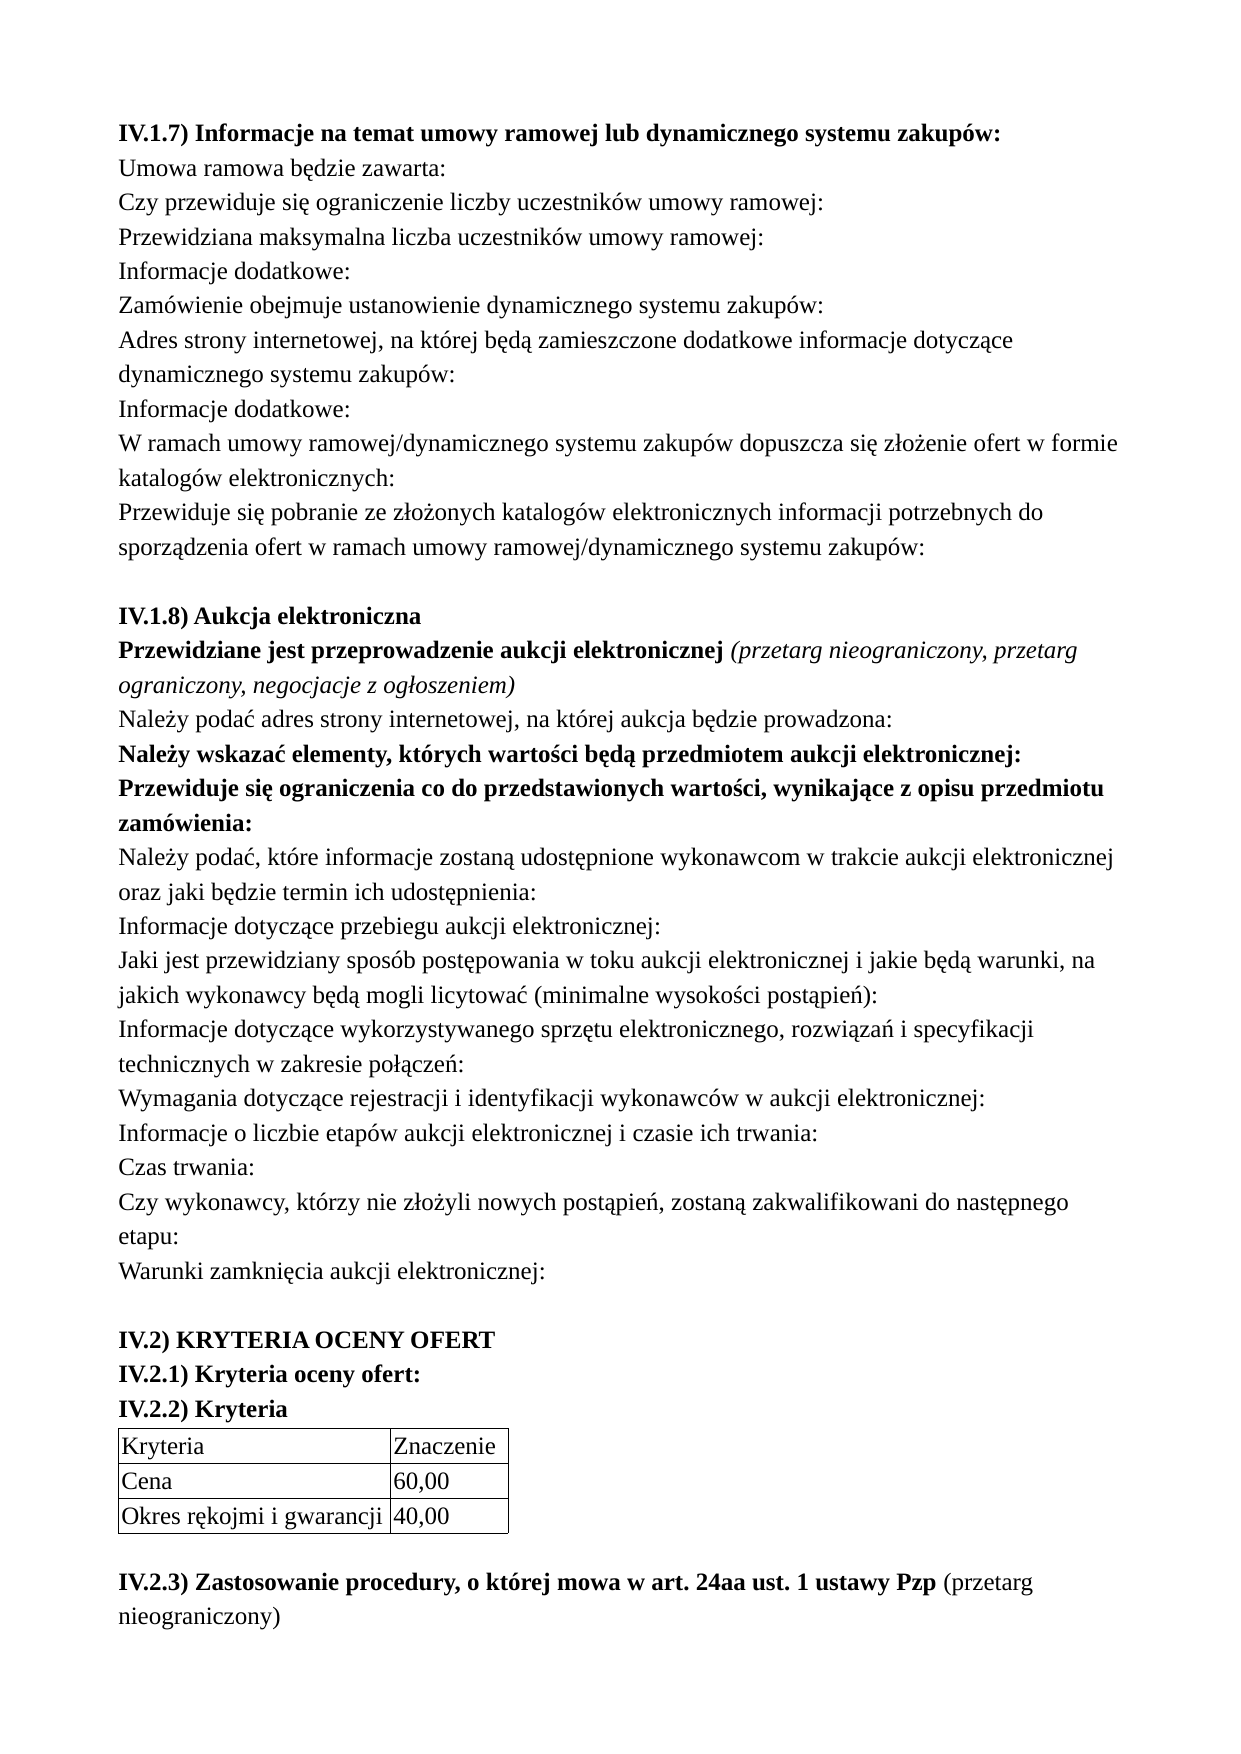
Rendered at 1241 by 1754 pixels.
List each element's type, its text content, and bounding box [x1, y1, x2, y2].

table_cell 40,00 [391, 1499, 508, 1532]
text IV.1.8) Aukcja elektroniczna Przewidziane jest przeprowadzenie aukcji elektronicznej (przetarg nieograniczony, przetarg ograniczony, negocjacje z ogłoszeniem) Należy podać adres strony internetowej, na której aukcja będzie prowadzona: Należy wskazać elementy, których wartości będą przedmiotem aukcji elektronicznej: Przewiduje się ograniczenia co do przedstawionych wartości, wynikające z opisu przedmiotu zamówienia: Należy podać, które informacje zostaną udostępnione wykonawcom w trakcie aukcji elektronicznej oraz jaki będzie termin ich udostępnienia: Informacje dotyczące przebiegu aukcji elektronicznej: Jaki jest przewidziany sposób postępowania w toku aukcji elektronicznej i jakie będą warunki, na jakich wykonawcy będą mogli licytować (minimalne wysokości postąpień): Informacje dotyczące wykorzystywanego sprzętu elektronicznego, rozwiązań i specyfikacji technicznych w zakresie połączeń: Wymagania dotyczące rejestracji i identyfikacji wykonawców w aukcji elektronicznej: Informacje o liczbie etapów aukcji elektronicznej i czasie ich trwania: Czas trwania: Czy wykonawcy, którzy nie złożyli nowych postąpień, zostaną zakwalifikowani do następnego etapu: Warunki zamknięcia aukcji elektronicznej: [118, 566, 1122, 1285]
table_header Kryteria [119, 1429, 390, 1463]
text Umowa ramowa będzie zawarta: Czy przewiduje się ograniczenie liczby uczestników umowy ramowej: Przewidziana maksymalna liczba uczestników umowy ramowej: Informacje dodatkowe: Zamówienie obejmuje ustanowienie dynamicznego systemu zakupów: Adres strony internetowej, na której będą zamieszczone dodatkowe informacje dotyczące dynamicznego systemu zakupów: Informacje dodatkowe: W ramach umowy ramowej/dynamicznego systemu zakupów dopuszcza się złożenie ofert w formie katalogów elektronicznych: Przewiduje się pobranie ze złożonych katalogów elektronicznych informacji potrzebnych do sporządzenia ofert w ramach umowy ramowej/dynamicznego systemu zakupów: [118, 153, 1122, 561]
table_cell Okres rękojmi i gwarancji [119, 1499, 390, 1532]
table_cell Cena [119, 1464, 390, 1498]
table_header Znaczenie [391, 1429, 508, 1463]
text IV.2) KRYTERIA OCENY OFERT IV.2.1) Kryteria oceny ofert: IV.2.2) Kryteria [118, 1290, 1122, 1423]
table_cell 60,00 [391, 1464, 508, 1498]
text IV.1.7) Informacje na temat umowy ramowej lub dynamicznego systemu zakupów: [118, 118, 1122, 147]
text IV.2.3) Zastosowanie procedury, o której mowa w art. 24aa ust. 1 ustawy Pzp (przetarg nieograniczony) [118, 1532, 1122, 1630]
